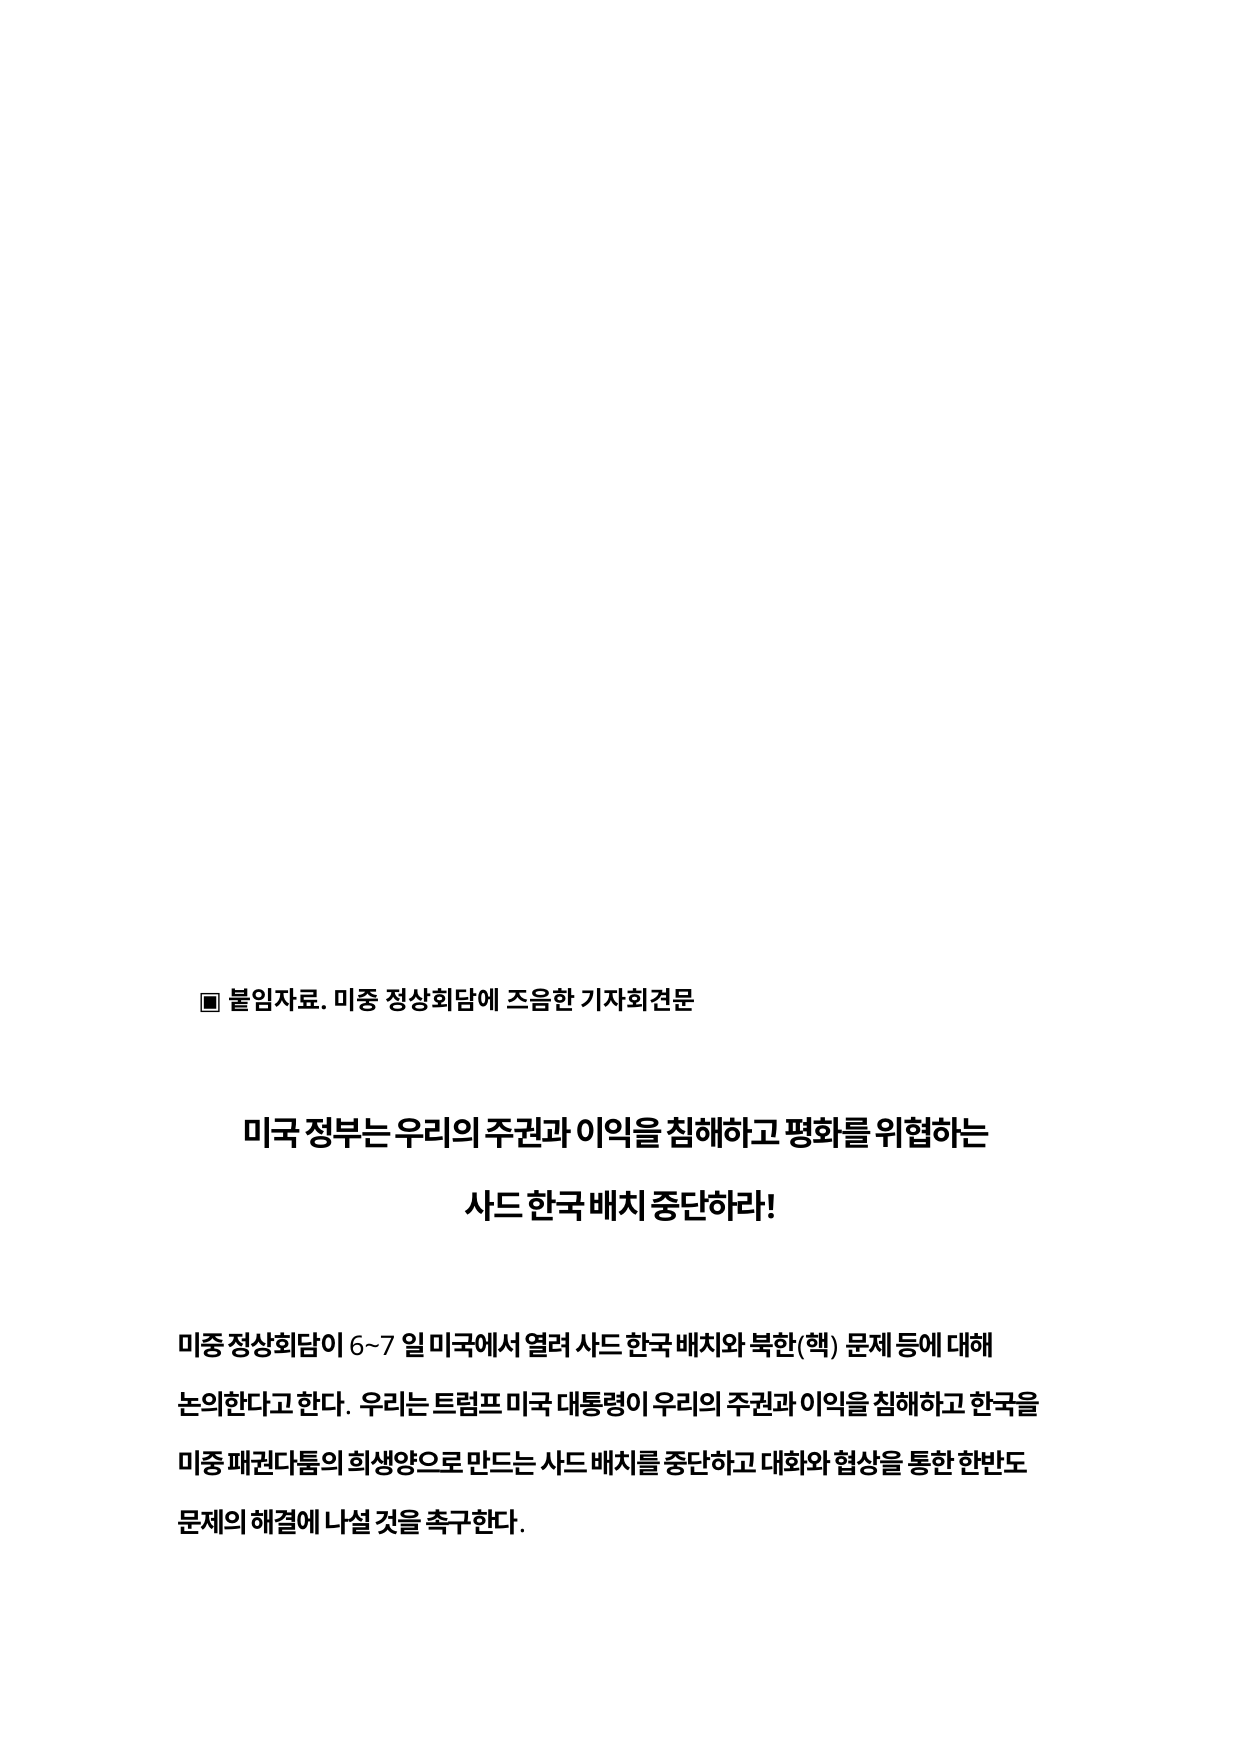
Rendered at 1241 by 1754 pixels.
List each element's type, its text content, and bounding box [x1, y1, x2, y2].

text 미국 정부는 우리의 주권과 이익을 침해하고 평화를 위협하는 [177, 1107, 1063, 1155]
text 미중 정상회담이 6~7일 미국에서 열려 사드 한국 배치와 북한(핵) 문제 등에 대해 논의한다고 한다. 우리는 트럼프 미국 대통령이 우리의 주권과 이익을 침해하고 한국을 미중 패권다툼의 희생양으로 만드는 사드 배치를 중단하고 대화와 협상을 통한 한반도 문제의 해결에 나설 것을 촉구한다. [177, 1324, 1063, 1540]
text 사드 한국 배치 중단하라! [177, 1179, 1063, 1228]
text ▣ 붙임자료. 미중 정상회담에 즈음한 기자회견문 [177, 981, 1063, 1017]
